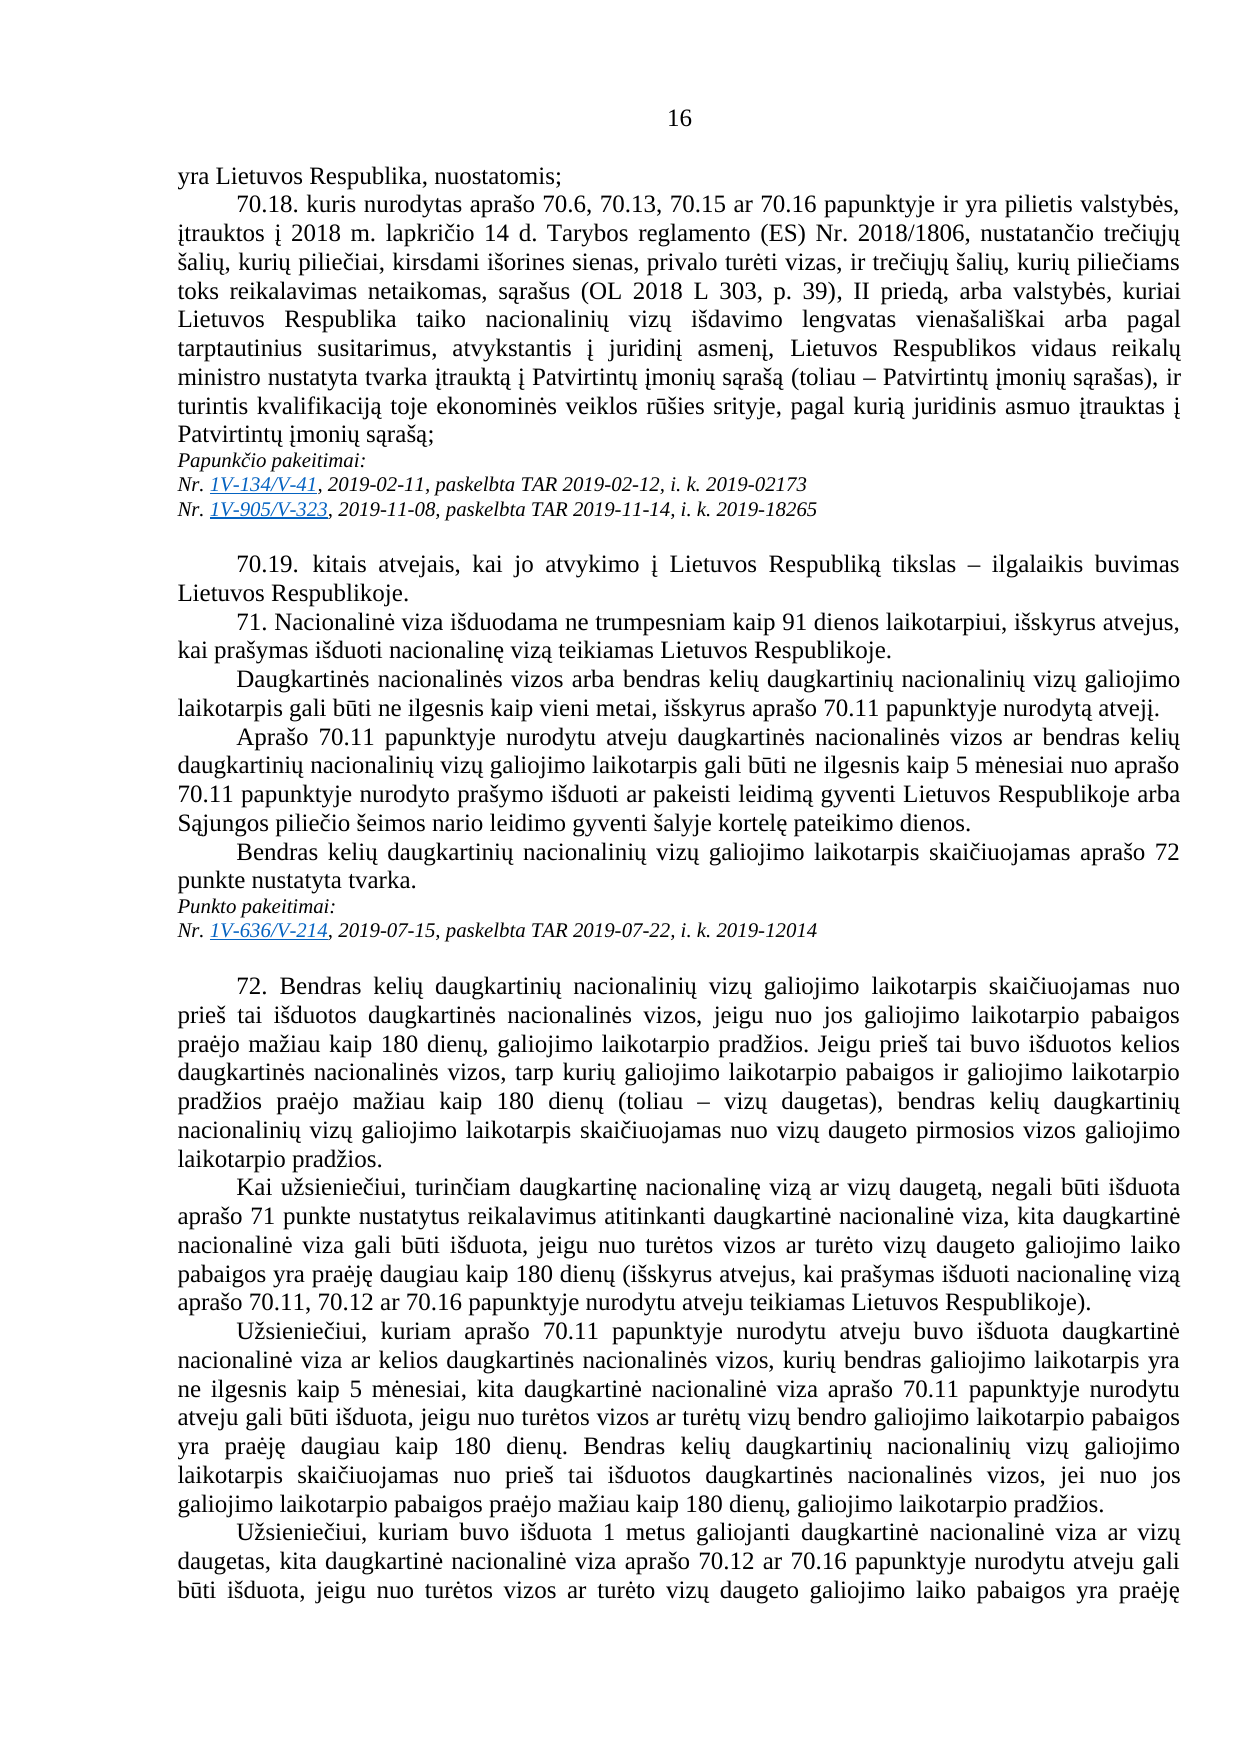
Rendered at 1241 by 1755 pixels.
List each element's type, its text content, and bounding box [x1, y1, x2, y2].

text 70.18. kuris nurodytas aprašo 70.6, 70.13, 70.15 ar 70.16 papunktyje ir yra pilietis valstybės, įtrauktos į 2018 m. lapkričio 14 d. Tarybos reglamento (ES) Nr. 2018/1806, nustatančio trečiųjų šalių, kurių piliečiai, kirsdami išorines sienas, privalo turėti vizas, ir trečiųjų šalių, kurių piliečiams toks reikalavimas netaikomas, sąrašus (OL 2018 L 303, p. 39), II priedą, arba valstybės, kuriai Lietuvos Respublika taiko nacionalinių vizų išdavimo lengvatas vienašališkai arba pagal tarptautinius susitarimus, atvykstantis į juridinį asmenį, Lietuvos Respublikos vidaus reikalų ministro nustatyta tvarka įtrauktą į Patvirtintų įmonių sąrašą (toliau – Patvirtintų įmonių sąrašas), ir turintis kvalifikaciją toje ekonominės veiklos rūšies srityje, pagal kurią juridinis asmuo įtrauktas į Patvirtintų įmonių sąrašą; [177, 189, 1181, 448]
text Užsieniečiui, kuriam buvo išduota 1 metus galiojanti daugkartinė nacionalinė viza ar vizų daugetas, kita daugkartinė nacionalinė viza aprašo 70.12 ar 70.16 papunktyje nurodytu atveju gali būti išduota, jeigu nuo turėtos vizos ar turėto vizų daugeto galiojimo laiko pabaigos yra praėję [177, 1517, 1181, 1604]
text Nr. 1V-134/V-41, 2019-02-11, paskelbta TAR 2019-02-12, i. k. 2019-02173 [177, 472, 1181, 496]
text Užsieniečiui, kuriam aprašo 70.11 papunktyje nurodytu atveju buvo išduota daugkartinė nacionalinė viza ar kelios daugkartinės nacionalinės vizos, kurių bendras galiojimo laikotarpis yra ne ilgesnis kaip 5 mėnesiai, kita daugkartinė nacionalinė viza aprašo 70.11 papunktyje nurodytu atveju gali būti išduota, jeigu nuo turėtos vizos ar turėtų vizų bendro galiojimo laikotarpio pabaigos yra praėję daugiau kaip 180 dienų. Bendras kelių daugkartinių nacionalinių vizų galiojimo laikotarpis skaičiuojamas nuo prieš tai išduotos daugkartinės nacionalinės vizos, jei nuo jos galiojimo laikotarpio pabaigos praėjo mažiau kaip 180 dienų, galiojimo laikotarpio pradžios. [177, 1316, 1181, 1517]
text Punkto pakeitimai: [177, 894, 1181, 918]
text Kai užsieniečiui, turinčiam daugkartinę nacionalinę vizą ar vizų daugetą, negali būti išduota aprašo 71 punkte nustatytus reikalavimus atitinkanti daugkartinė nacionalinė viza, kita daugkartinė nacionalinė viza gali būti išduota, jeigu nuo turėtos vizos ar turėto vizų daugeto galiojimo laiko pabaigos yra praėję daugiau kaip 180 dienų (išskyrus atvejus, kai prašymas išduoti nacionalinę vizą aprašo 70.11, 70.12 ar 70.16 papunktyje nurodytu atveju teikiamas Lietuvos Respublikoje). [177, 1172, 1181, 1316]
text Nr. 1V-905/V-323, 2019-11-08, paskelbta TAR 2019-11-14, i. k. 2019-18265 [177, 496, 1181, 521]
text 72. Bendras kelių daugkartinių nacionalinių vizų galiojimo laikotarpis skaičiuojamas nuo prieš tai išduotos daugkartinės nacionalinės vizos, jeigu nuo jos galiojimo laikotarpio pabaigos praėjo mažiau kaip 180 dienų, galiojimo laikotarpio pradžios. Jeigu prieš tai buvo išduotos kelios daugkartinės nacionalinės vizos, tarp kurių galiojimo laikotarpio pabaigos ir galiojimo laikotarpio pradžios praėjo mažiau kaip 180 dienų (toliau – vizų daugetas), bendras kelių daugkartinių nacionalinių vizų galiojimo laikotarpis skaičiuojamas nuo vizų daugeto pirmosios vizos galiojimo laikotarpio pradžios. [177, 971, 1181, 1172]
text 70.19. kitais atvejais, kai jo atvykimo į Lietuvos Respubliką tikslas – ilgalaikis buvimas Lietuvos Respublikoje. [177, 549, 1181, 607]
text Nr. 1V-636/V-214, 2019-07-15, paskelbta TAR 2019-07-22, i. k. 2019-12014 [177, 918, 1181, 942]
text Bendras kelių daugkartinių nacionalinių vizų galiojimo laikotarpis skaičiuojamas aprašo 72 punkte nustatyta tvarka. [177, 837, 1181, 894]
text Daugkartinės nacionalinės vizos arba bendras kelių daugkartinių nacionalinių vizų galiojimo laikotarpis gali būti ne ilgesnis kaip vieni metai, išskyrus aprašo 70.11 papunktyje nurodytą atvejį. [177, 664, 1181, 722]
text Papunkčio pakeitimai: [177, 448, 1181, 472]
text 71. Nacionalinė viza išduodama ne trumpesniam kaip 91 dienos laikotarpiui, išskyrus atvejus, kai prašymas išduoti nacionalinę vizą teikiamas Lietuvos Respublikoje. [177, 607, 1181, 664]
text yra Lietuvos Respublika, nuostatomis; [177, 161, 1181, 189]
text Aprašo 70.11 papunktyje nurodytu atveju daugkartinės nacionalinės vizos ar bendras kelių daugkartinių nacionalinių vizų galiojimo laikotarpis gali būti ne ilgesnis kaip 5 mėnesiai nuo aprašo 70.11 papunktyje nurodyto prašymo išduoti ar pakeisti leidimą gyventi Lietuvos Respublikoje arba Sąjungos piliečio šeimos nario leidimo gyventi šalyje kortelę pateikimo dienos. [177, 722, 1181, 837]
